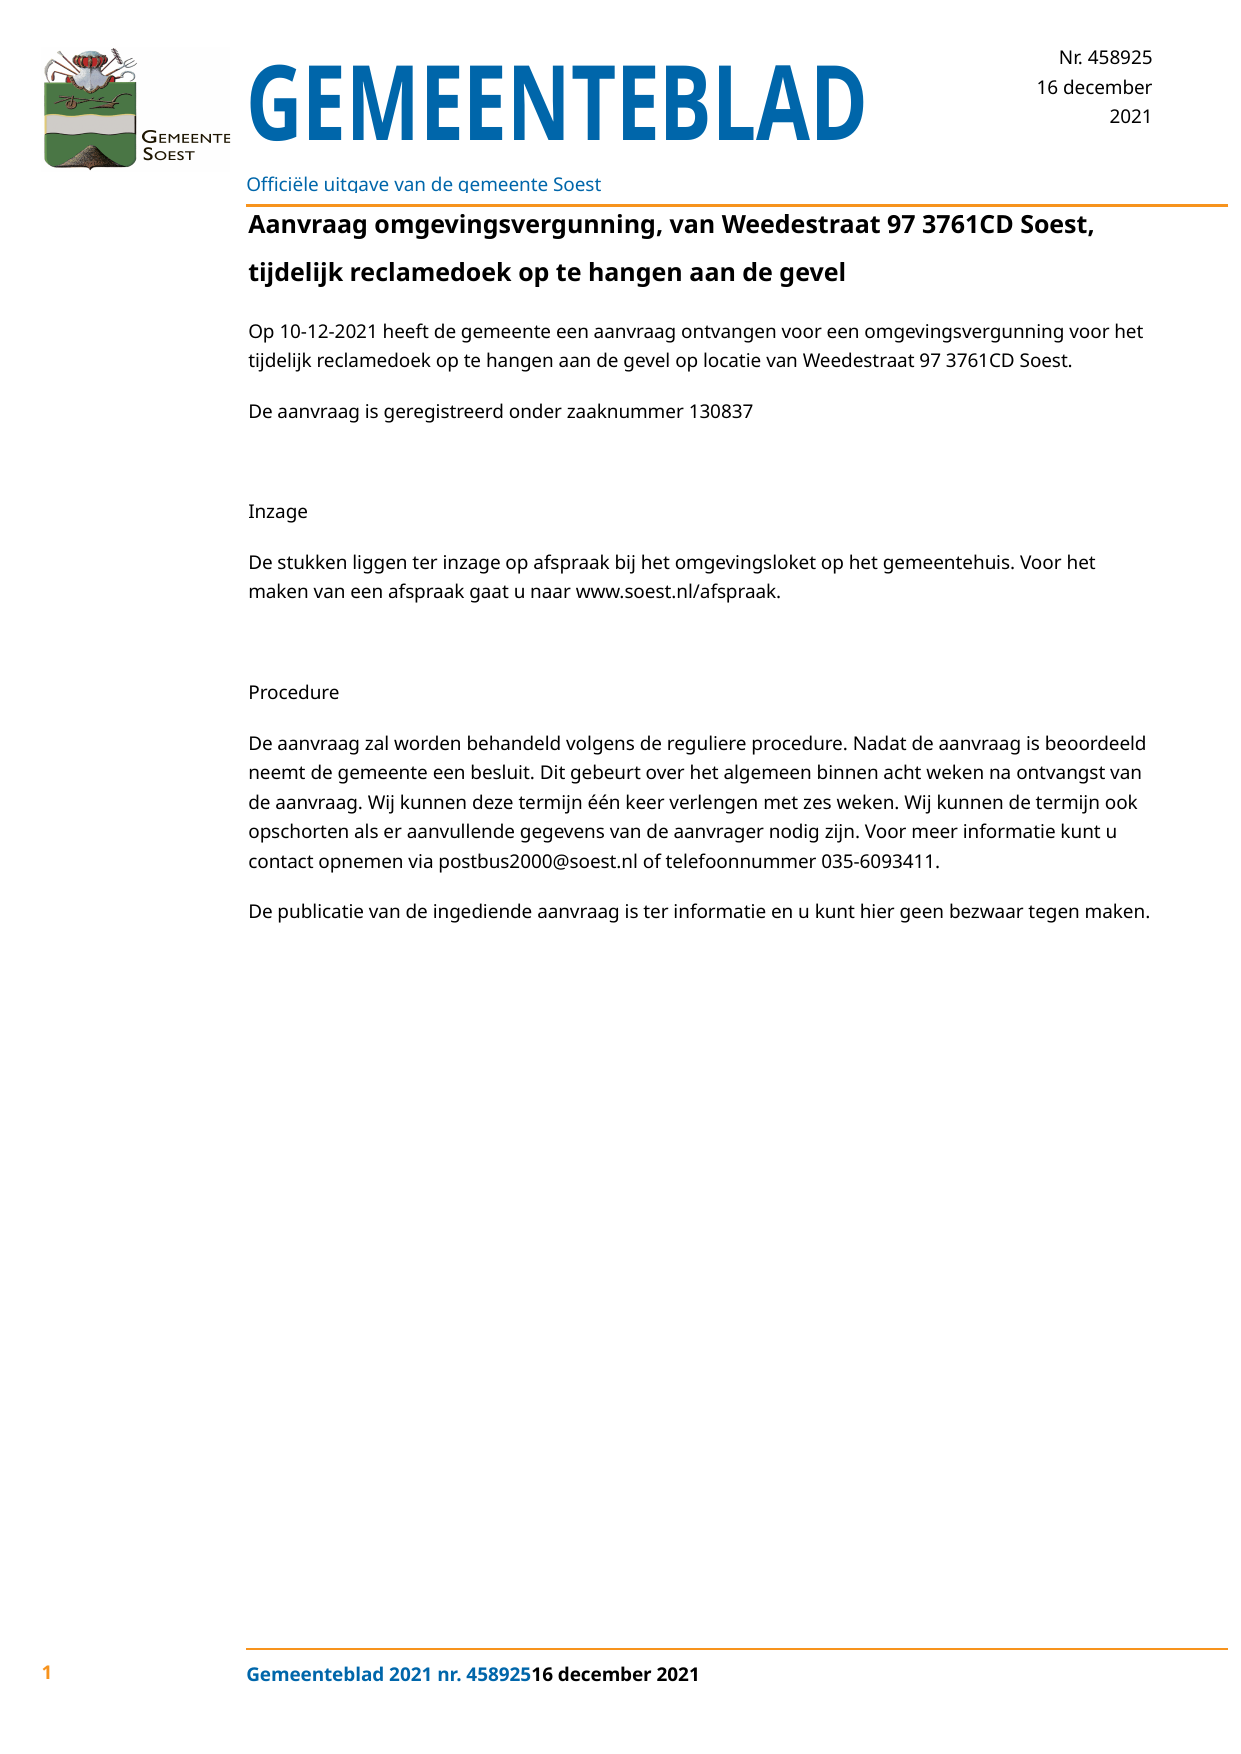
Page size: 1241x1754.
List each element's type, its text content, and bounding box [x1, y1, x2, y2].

text De aanvraag is geregistreerd onder zaaknummer 130837 [248, 398, 1152, 424]
text De aanvraag zal worden behandeld volgens de reguliere procedure. Nadat de aanvraag is beoordeeld neemt de gemeente een besluit. Dit gebeurt over het algemeen binnen acht weken na ontvangst van de aanvraag. Wij kunnen deze termijn één keer verlengen met zes weken. Wij kunnen de termijn ook opschorten als er aanvullende gegevens van de aanvrager nodig zijn. Voor meer informatie kunt u contact opnemen via postbus2000@soest.nl of telefoonnummer 035-6093411. [248, 730, 1152, 874]
picture [41, 47, 231, 172]
text De stukken liggen ter inzage op afspraak bij het omgevingsloket op het gemeentehuis. Voor het maken van een afspraak gaat u naar www.soest.nl/afspraak. [248, 549, 1152, 604]
text Inzage [248, 499, 1152, 524]
text Aanvraag omgevingsvergunning, van Weedestraat 97 3761CD Soest, tijdelijk reclamedoek op te hangen aan de gevel [248, 207, 1152, 288]
text De publicatie van de ingediende aanvraag is ter informatie en u kunt hier geen bezwaar tegen maken. [248, 899, 1152, 924]
text Op 10-12-2021 heeft de gemeente een aanvraag ontvangen voor een omgevingsvergunning voor het tijdelijk reclamedoek op te hangen aan de gevel op locatie van Weedestraat 97 3761CD Soest. [248, 318, 1152, 373]
text Procedure [248, 679, 1152, 705]
